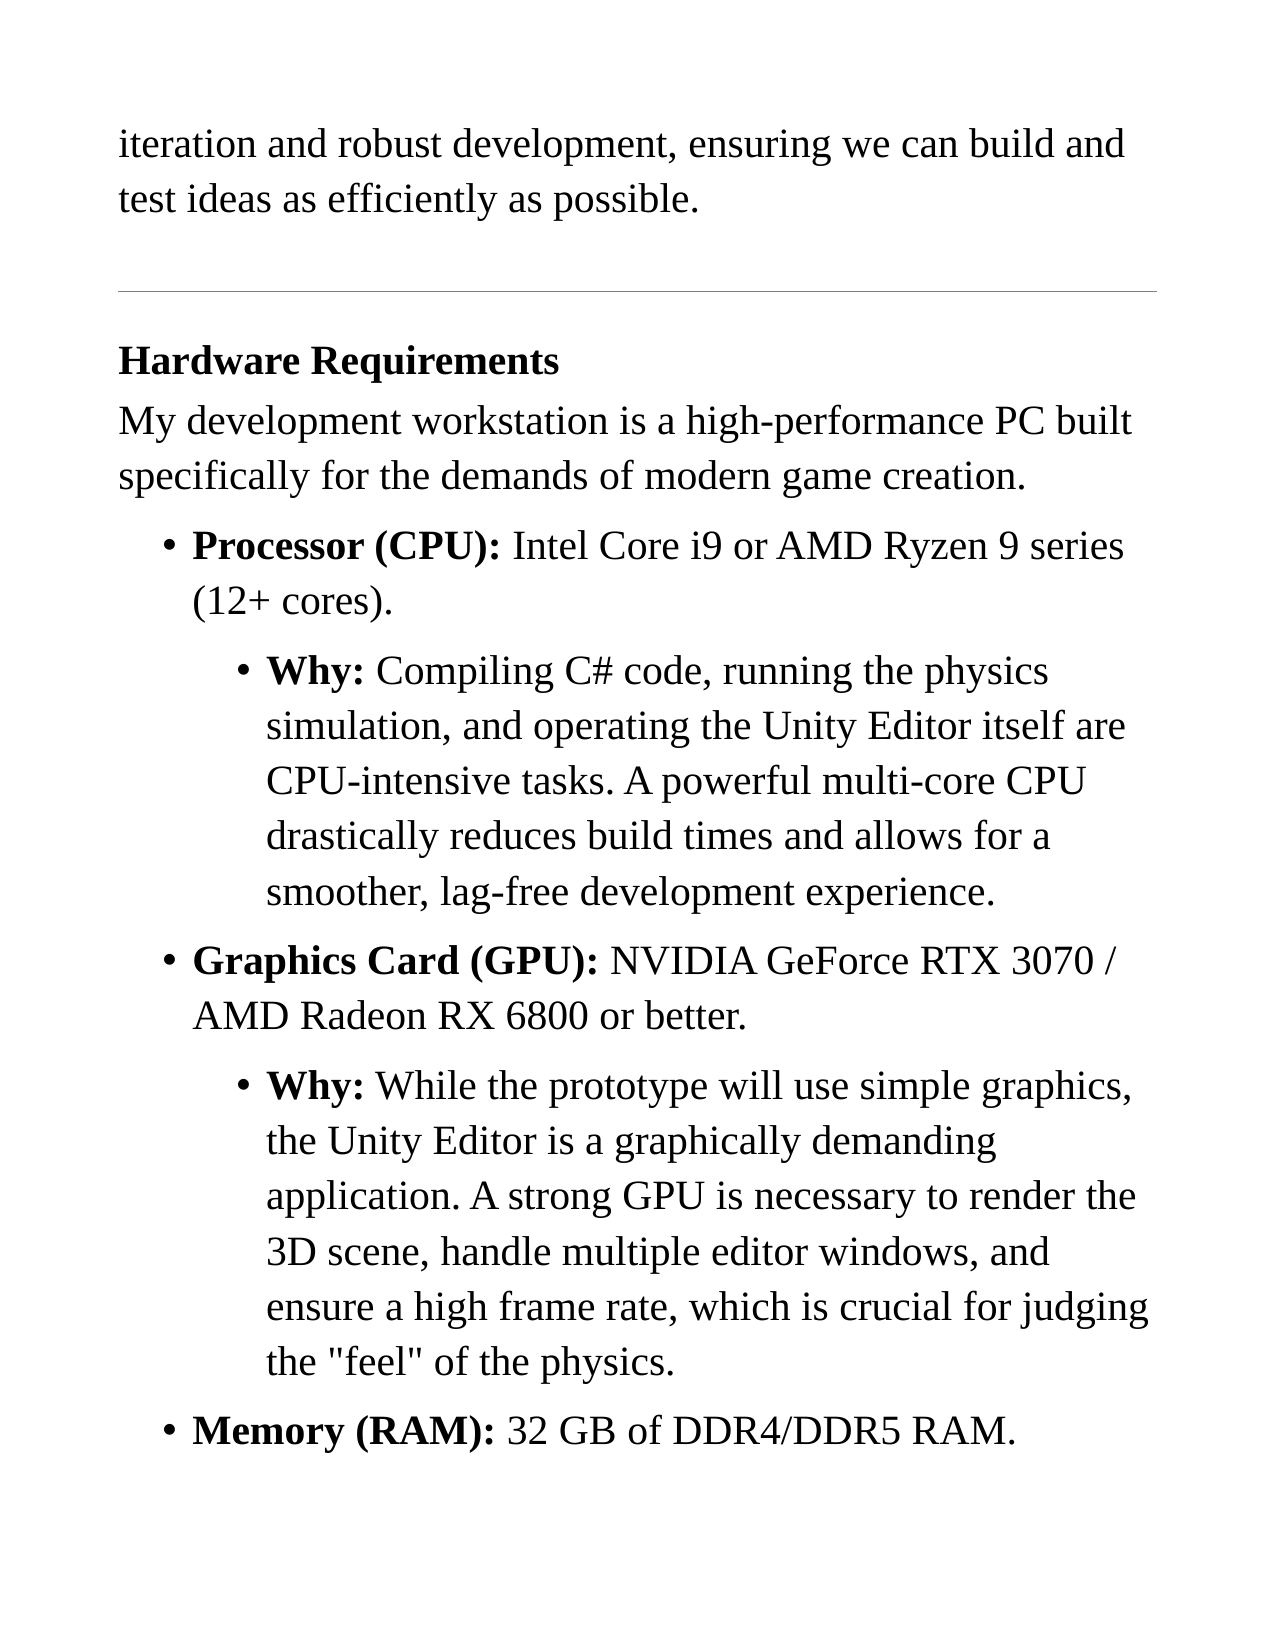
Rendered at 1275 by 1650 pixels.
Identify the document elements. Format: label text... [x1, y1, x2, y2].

subtitle Hardware Requirements [118, 335, 1157, 383]
text My development workstation is a high-performance PC built specifically for the demands of modern game creation. [118, 396, 1157, 499]
list Why: Compiling C# code, running the physics simulation, and operating the Unity Editor itself are CPU-intensive tasks. A powerful multi-core CPU drastically reduces build times and allows for a smoother, lag-free development experience. [236, 645, 1157, 914]
list Memory (RAM): 32 GB of DDR4/DDR5 RAM. [162, 1406, 1157, 1454]
text iteration and robust development, ensuring we can build and test ideas as efficiently as possible. [118, 118, 1157, 221]
list Why: While the prototype will use simple graphics, the Unity Editor is a graphically demanding application. A strong GPU is necessary to render the 3D scene, handle multiple editor windows, and ensure a high frame rate, which is crucial for judging the "feel" of the physics. [236, 1061, 1157, 1384]
list Graphics Card (GPU): NVIDIA GeForce RTX 3070 / AMD Radeon RX 6800 or better. [162, 936, 1157, 1039]
list Processor (CPU): Intel Core i9 or AMD Ryzen 9 series (12+ cores). [162, 521, 1157, 624]
